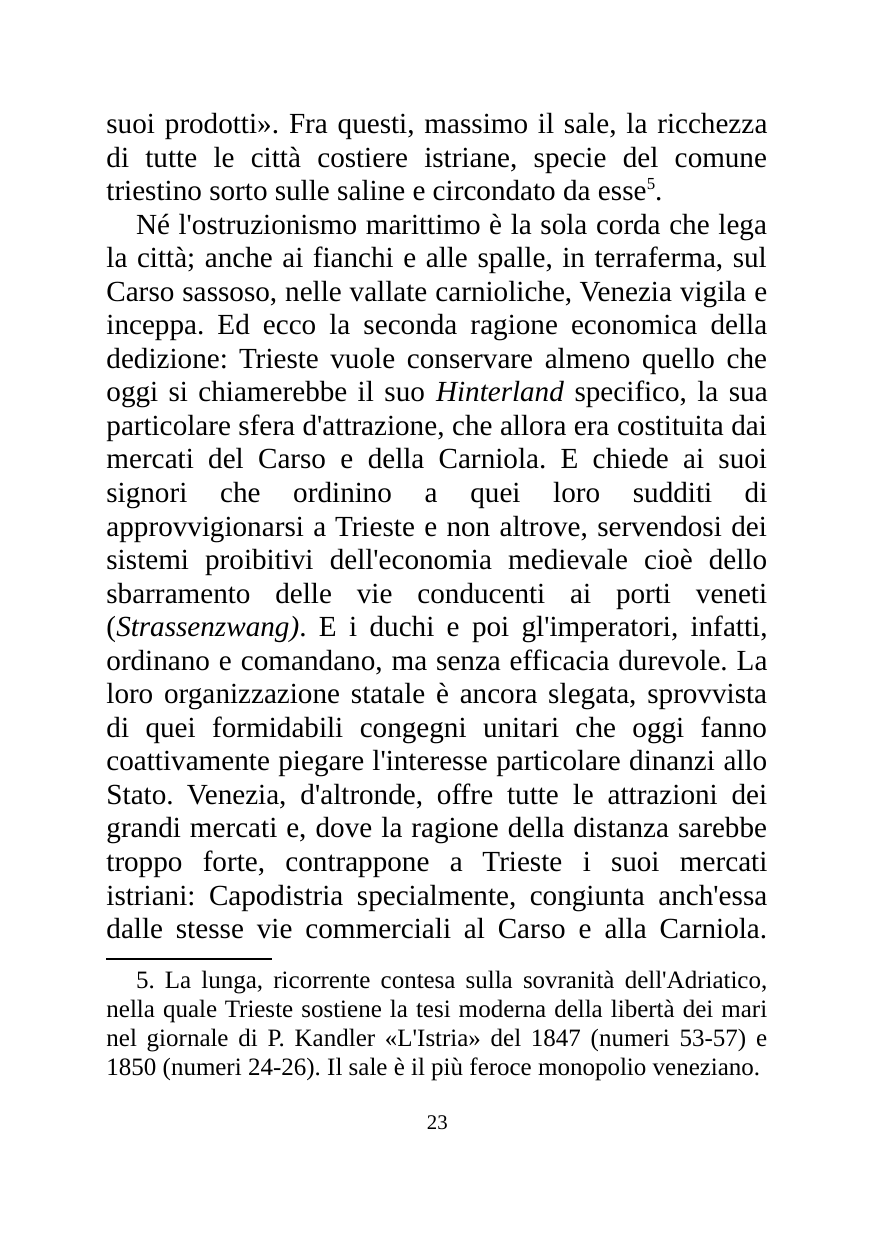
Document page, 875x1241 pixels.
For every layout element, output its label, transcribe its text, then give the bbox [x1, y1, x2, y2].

text Né l'ostruzionismo marittimo è la sola corda che lega la città; anche ai fianchi e alle spalle, in terraferma, sul Carso sassoso, nelle vallate carnioliche, Venezia vigila e inceppa. Ed ecco la seconda ragione economica della dedizione: Trieste vuole conservare almeno quello che oggi si chiamerebbe il suo Hinterland specifico, la sua particolare sfera d'attrazione, che allora era costituita dai mercati del Carso e della Carniola. E chiede ai suoi signori che ordinino a quei loro sudditi di approvvigionarsi a Trieste e non altrove, servendosi dei sistemi proibitivi dell'economia medievale cioè dello sbarramento delle vie conducenti ai porti veneti (Strassenzwang). E i duchi e poi gl'imperatori, infatti, ordinano e comandano, ma senza efficacia durevole. La loro organizzazione statale è ancora slegata, sprovvista di quei formidabili congegni unitari che oggi fanno coattivamente piegare l'interesse particolare dinanzi allo Stato. Venezia, d'altronde, offre tutte le attrazioni dei grandi mercati e, dove la ragione della distanza sarebbe troppo forte, contrappone a Trieste i suoi mercati istriani: Capodistria specialmente, congiunta anch'essa dalle stesse vie commerciali al Carso e alla Carniola. [106, 207, 768, 945]
text . La lunga, ricorrente contesa sulla sovranità dell'Adriatico, nella quale Trieste sostiene la tesi moderna della libertà dei mari nel giornale di P. Kandler «L'Istria» del 1847 (numeri 53-57) e 1850 (numeri 24-26). Il sale è il più feroce monopolio veneziano. [106, 965, 768, 1080]
text suoi prodotti». Fra questi, massimo il sale, la ricchezza di tutte le città costiere istriane, specie del comune triestino sorto sulle saline e circondato da esse. [106, 106, 768, 207]
